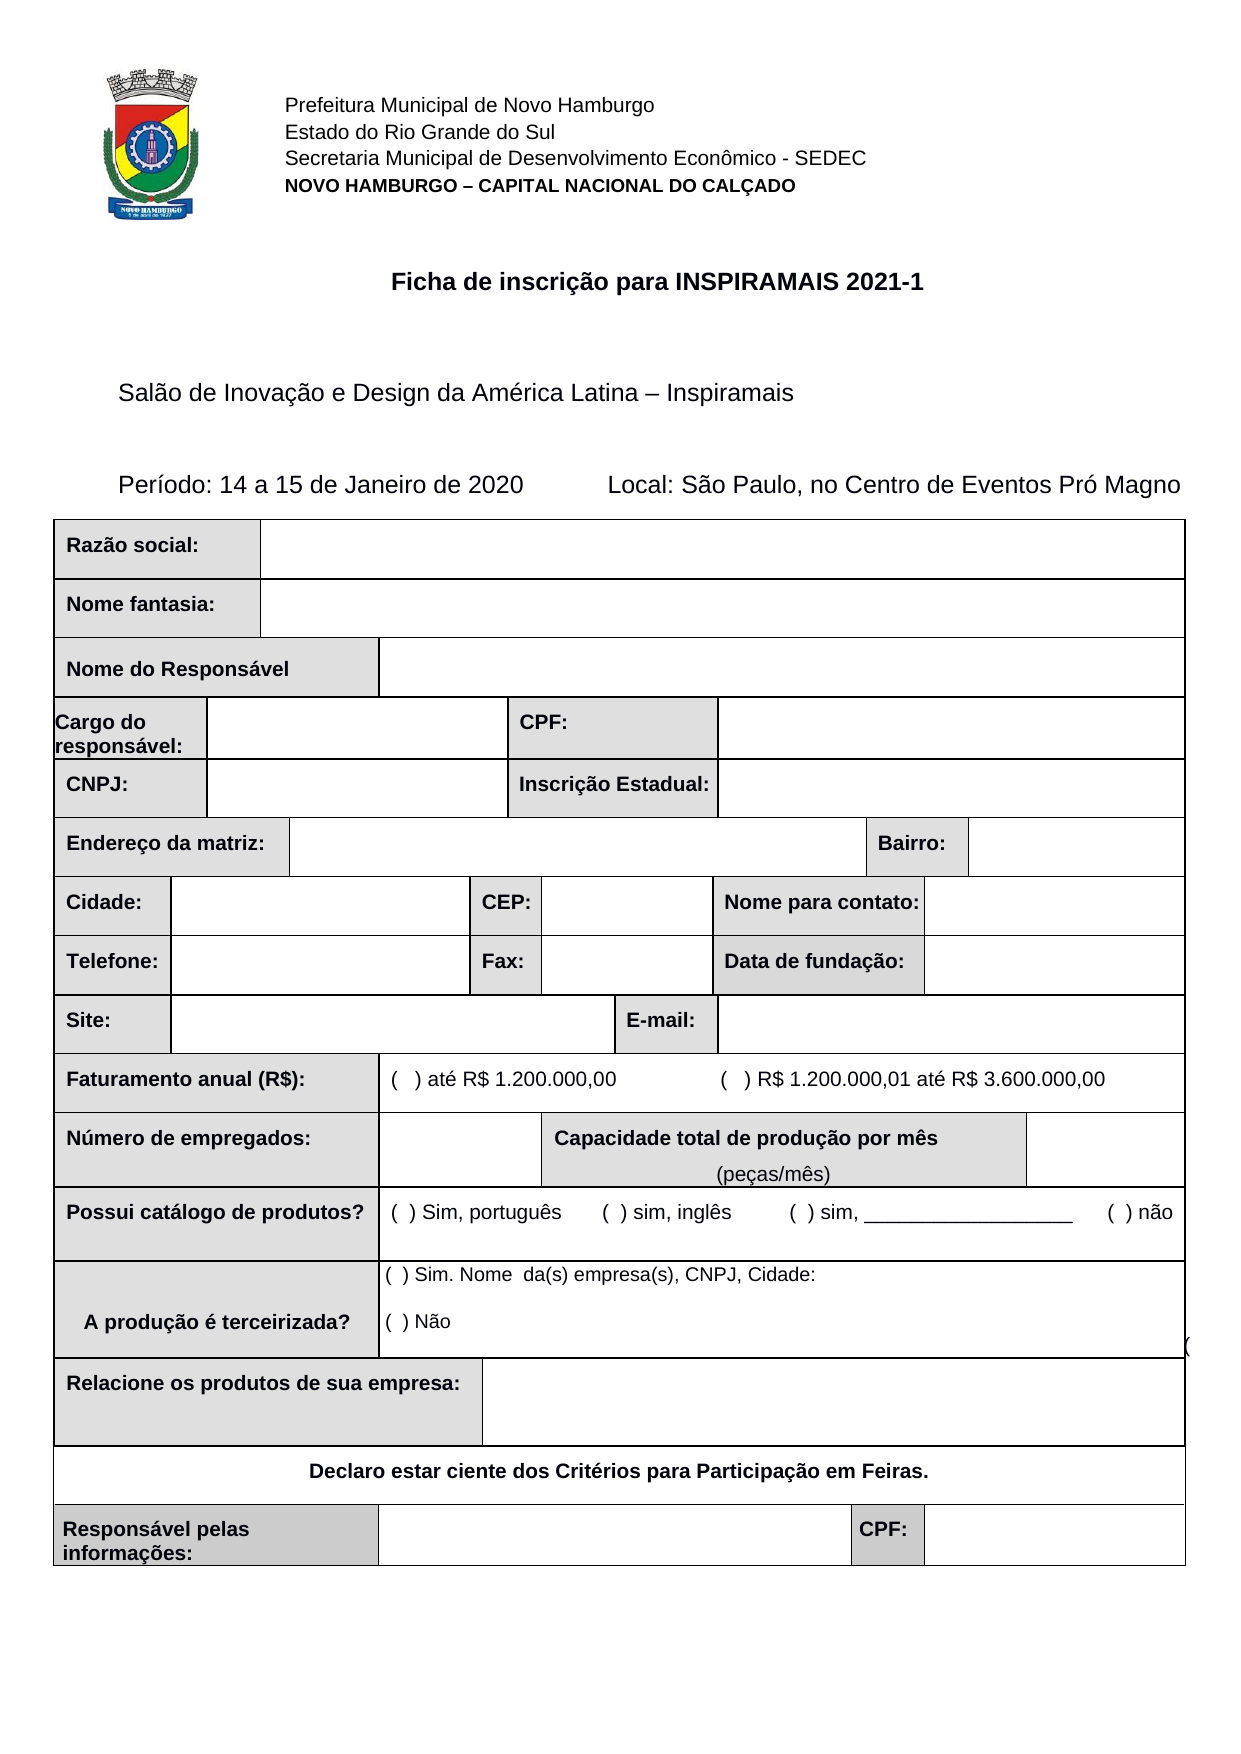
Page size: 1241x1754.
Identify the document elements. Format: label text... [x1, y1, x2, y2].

table_cell [172, 877, 469, 935]
table_cell Inscrição Estadual: [509, 760, 717, 817]
table_cell [542, 936, 712, 994]
table_cell Fax: [471, 936, 541, 994]
table_cell CPF: [509, 698, 717, 758]
text Salão de Inovação e Design da América Latina – Inspiramais [118, 377, 1198, 406]
table_cell ( ) Sim. Nome da(s) empresa(s), CNPJ, Cidade: ( ) Não ( [380, 1262, 1184, 1357]
subtitle Ficha de inscrição para INSPIRAMAIS 2021-1 [391, 266, 1198, 295]
table_cell [719, 996, 1184, 1053]
table_cell CPF: [852, 1505, 924, 1565]
table_cell Número de empregados: [55, 1113, 378, 1186]
table_cell Nome para contato: [714, 877, 924, 935]
table_cell [969, 818, 1184, 876]
table_cell Relacione os produtos de sua empresa: [55, 1359, 482, 1445]
table_cell Capacidade total de produção por mês (peças/mês) [542, 1113, 1026, 1186]
table_cell [542, 877, 712, 935]
table_cell Nome do Responsável [55, 638, 378, 696]
table_header [261, 520, 1184, 578]
table_cell [172, 996, 614, 1053]
table_cell [483, 1359, 1184, 1445]
table_cell Declaro estar ciente dos Critérios para Participação em Feiras. [54, 1447, 1185, 1504]
table_cell [1027, 1113, 1184, 1186]
table_cell [261, 580, 1184, 637]
picture [103, 69, 199, 220]
table_cell [719, 760, 1184, 817]
table_cell [925, 1504, 1185, 1565]
table_cell Bairro: [867, 818, 968, 876]
table_cell ( ) Sim, português ( ) sim, inglês ( ) sim, __________________ ( ) não [380, 1188, 1184, 1260]
table_cell Faturamento anual (R$): [55, 1054, 378, 1112]
table_cell ( ) até R$ 1.200.000,00 ( ) R$ 1.200.000,01 até R$ 3.600.000,00 [380, 1054, 1184, 1112]
table_cell Cargo do responsável: [55, 698, 206, 758]
table_cell [379, 1505, 851, 1565]
table_cell A produção é terceirizada? [55, 1262, 378, 1357]
table_cell CNPJ: [55, 760, 206, 817]
table_cell Data de fundação: [714, 936, 924, 994]
table_cell [290, 818, 866, 876]
table_cell Site: [55, 996, 170, 1053]
table_cell [172, 936, 469, 994]
table_cell Nome fantasia: [55, 580, 260, 637]
text Período: 14 a 15 de Janeiro de 2020 Local: São Paulo, no Centro de Eventos Pró Magno [118, 470, 1198, 498]
table_cell Cidade: [55, 877, 170, 935]
table_cell [719, 698, 1184, 758]
table_cell [208, 698, 507, 758]
table_cell Endereço da matriz: [55, 818, 289, 876]
table_cell E-mail: [616, 996, 717, 1053]
table_cell Responsável pelas informações: [54, 1505, 378, 1565]
table_cell [380, 1113, 541, 1186]
table_cell CEP: [471, 877, 541, 935]
table_header Razão social: [55, 520, 260, 578]
table_cell [208, 760, 507, 817]
table_cell [925, 936, 1184, 994]
table_cell [925, 877, 1184, 935]
table_cell [380, 638, 1184, 696]
table_cell Possui catálogo de produtos? [55, 1188, 378, 1260]
table_cell Telefone: [55, 936, 170, 994]
